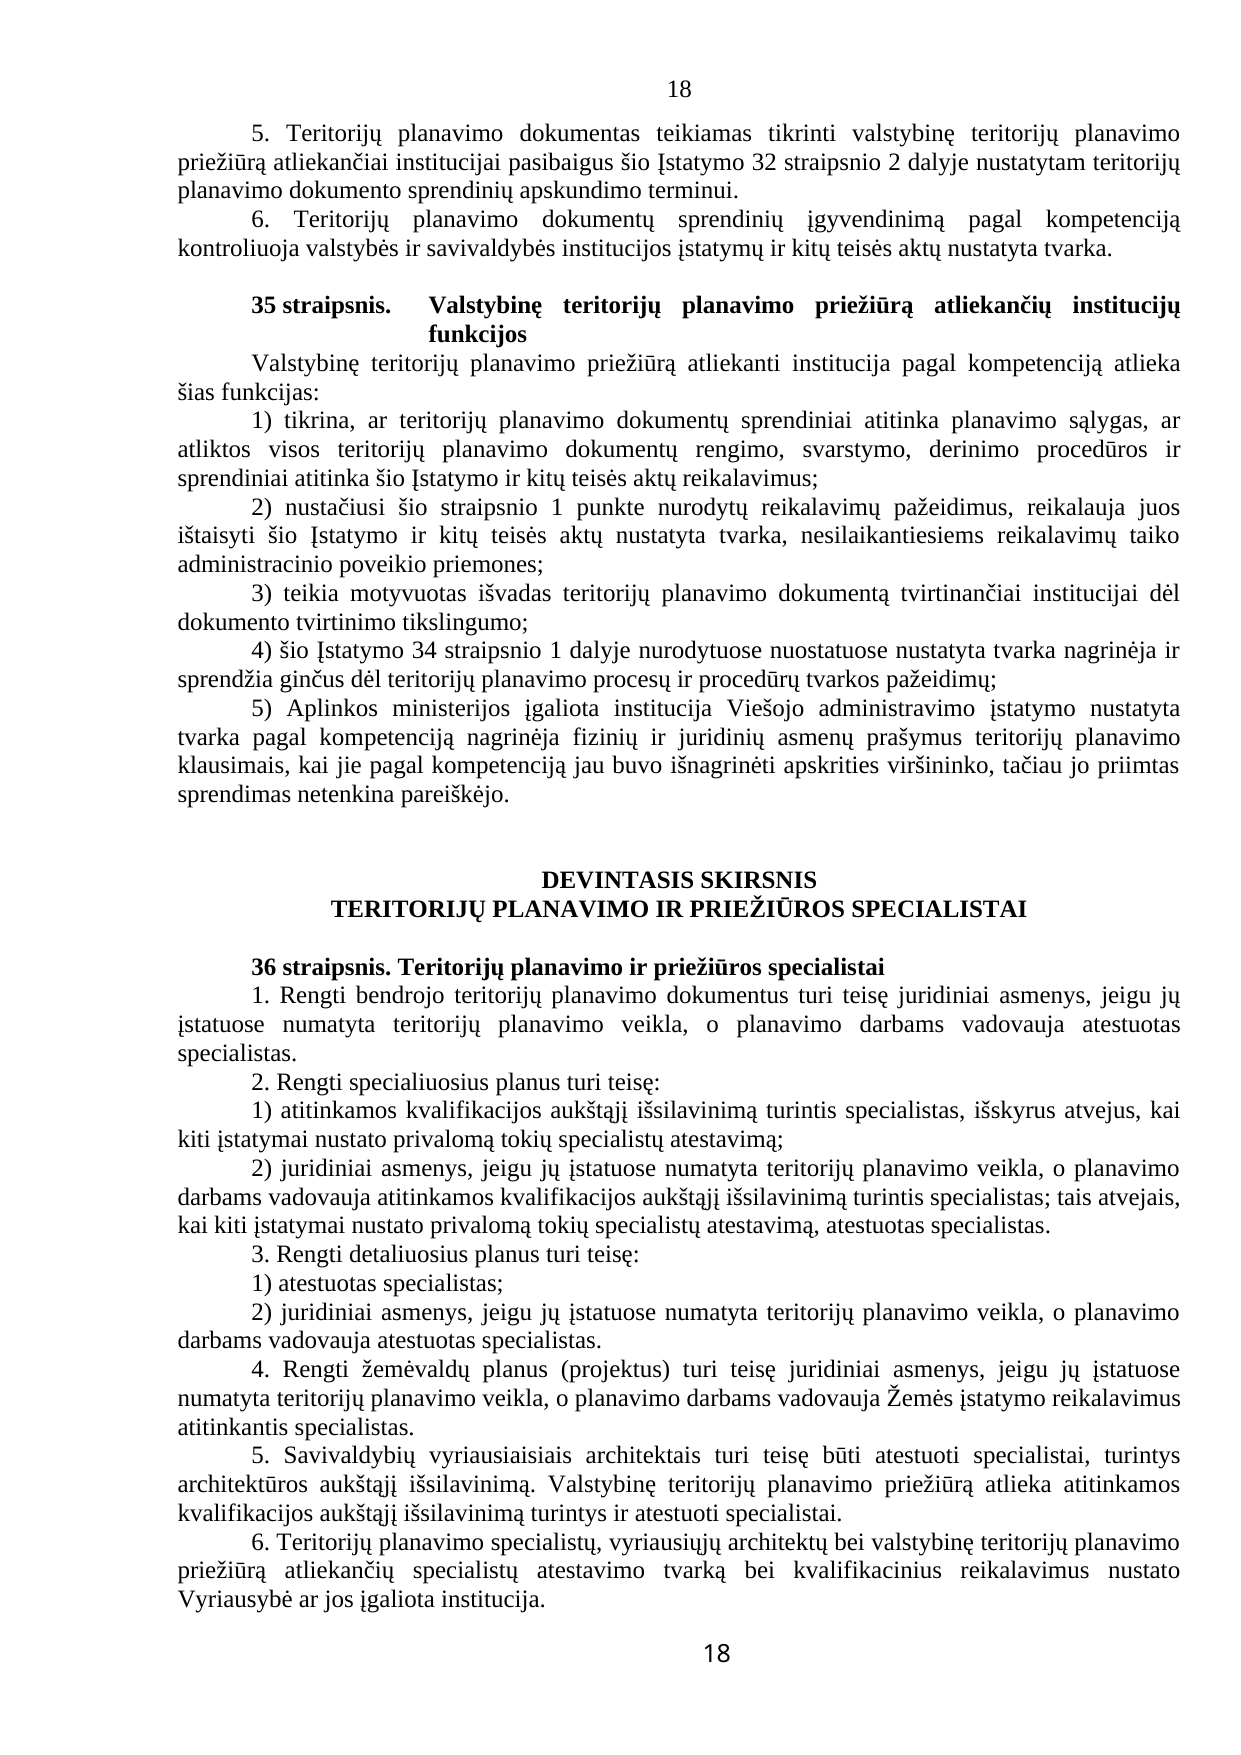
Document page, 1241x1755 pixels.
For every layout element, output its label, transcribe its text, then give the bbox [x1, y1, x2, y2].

text 2) nustačiusi šio straipsnio 1 punkte nurodytų reikalavimų pažeidimus, reikalauja juos ištaisyti šio Įstatymo ir kitų teisės aktų nustatyta tvarka, nesilaikantiesiems reikalavimų taiko administracinio poveikio priemones; [177, 492, 1181, 578]
text 2) juridiniai asmenys, jeigu jų įstatuose numatyta teritorijų planavimo veikla, o planavimo darbams vadovauja atestuotas specialistas. [177, 1297, 1181, 1354]
text DEVINTASIS SKIRSNIS [177, 866, 1181, 894]
text 2. Rengti specialiuosius planus turi teisę: [177, 1067, 1181, 1096]
text 1. Rengti bendrojo teritorijų planavimo dokumentus turi teisę juridiniai asmenys, jeigu jų įstatuose numatyta teritorijų planavimo veikla, o planavimo darbams vadovauja atestuotas specialistas. [177, 981, 1181, 1067]
text 6. Teritorijų planavimo dokumentų sprendinių įgyvendinimą pagal kompetenciją kontroliuoja valstybės ir savivaldybės institucijos įstatymų ir kitų teisės aktų nustatyta tvarka. [177, 204, 1181, 262]
text 5. Savivaldybių vyriausiaisiais architektais turi teisę būti atestuoti specialistai, turintys architektūros aukštąjį išsilavinimą. Valstybinę teritorijų planavimo priežiūrą atlieka atitinkamos kvalifikacijos aukštąjį išsilavinimą turintys ir atestuoti specialistai. [177, 1441, 1181, 1527]
text 35 straipsnis. Valstybinę teritorijų planavimo priežiūrą atliekančių institucijų funkcijos [251, 291, 1181, 348]
text 3. Rengti detaliuosius planus turi teisę: [177, 1239, 1181, 1268]
text 5) Aplinkos ministerijos įgaliota institucija Viešojo administravimo įstatymo nustatyta tvarka pagal kompetenciją nagrinėja fizinių ir juridinių asmenų prašymus teritorijų planavimo klausimais, kai jie pagal kompetenciją jau buvo išnagrinėti apskrities viršininko, tačiau jo priimtas sprendimas netenkina pareiškėjo. [177, 693, 1181, 808]
text 3) teikia motyvuotas išvadas teritorijų planavimo dokumentą tvirtinančiai institucijai dėl dokumento tvirtinimo tikslingumo; [177, 578, 1181, 636]
text 6. Teritorijų planavimo specialistų, vyriausiųjų architektų bei valstybinę teritorijų planavimo priežiūrą atliekančių specialistų atestavimo tvarką bei kvalifikacinius reikalavimus nustato Vyriausybė ar jos įgaliota institucija. [177, 1527, 1181, 1613]
text 36 straipsnis. Teritorijų planavimo ir priežiūros specialistai [177, 952, 1181, 981]
text 1) atitinkamos kvalifikacijos aukštąjį išsilavinimą turintis specialistas, išskyrus atvejus, kai kiti įstatymai nustato privalomą tokių specialistų atestavimą; [177, 1096, 1181, 1153]
text 1) tikrina, ar teritorijų planavimo dokumentų sprendiniai atitinka planavimo sąlygas, ar atliktos visos teritorijų planavimo dokumentų rengimo, svarstymo, derinimo procedūros ir sprendiniai atitinka šio Įstatymo ir kitų teisės aktų reikalavimus; [177, 406, 1181, 492]
text TERITORIJŲ PLANAVIMO IR PRIEŽIŪROS SPECIALISTAI [177, 894, 1181, 923]
text 4) šio Įstatymo 34 straipsnio 1 dalyje nurodytuose nuostatuose nustatyta tvarka nagrinėja ir sprendžia ginčus dėl teritorijų planavimo procesų ir procedūrų tvarkos pažeidimų; [177, 636, 1181, 693]
text Valstybinę teritorijų planavimo priežiūrą atliekanti institucija pagal kompetenciją atlieka šias funkcijas: [177, 348, 1181, 406]
text 5. Teritorijų planavimo dokumentas teikiamas tikrinti valstybinę teritorijų planavimo priežiūrą atliekančiai institucijai pasibaigus šio Įstatymo 32 straipsnio 2 dalyje nustatytam teritorijų planavimo dokumento sprendinių apskundimo terminui. [177, 118, 1181, 204]
text 1) atestuotas specialistas; [177, 1268, 1181, 1297]
text 4. Rengti žemėvaldų planus (projektus) turi teisę juridiniai asmenys, jeigu jų įstatuose numatyta teritorijų planavimo veikla, o planavimo darbams vadovauja Žemės įstatymo reikalavimus atitinkantis specialistas. [177, 1354, 1181, 1441]
text 2) juridiniai asmenys, jeigu jų įstatuose numatyta teritorijų planavimo veikla, o planavimo darbams vadovauja atitinkamos kvalifikacijos aukštąjį išsilavinimą turintis specialistas; tais atvejais, kai kiti įstatymai nustato privalomą tokių specialistų atestavimą, atestuotas specialistas. [177, 1153, 1181, 1239]
